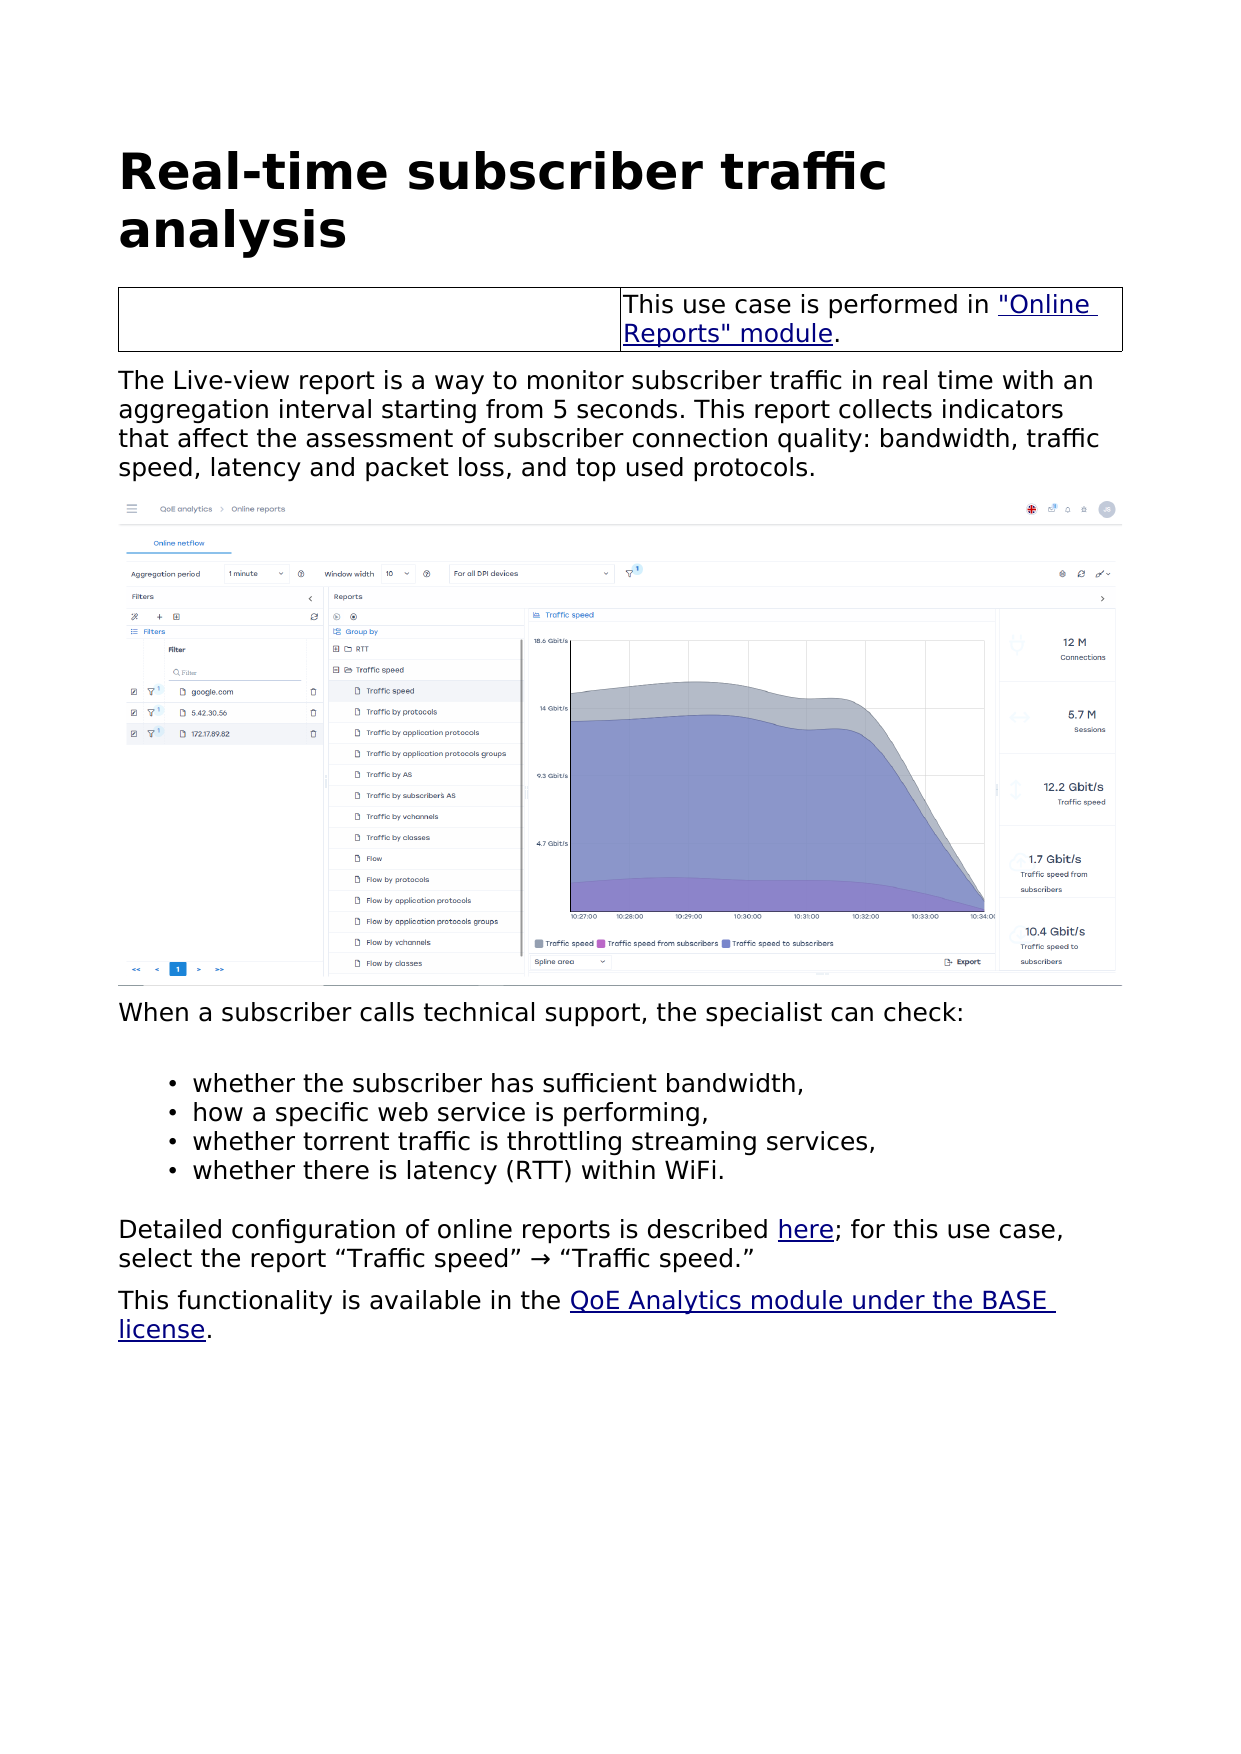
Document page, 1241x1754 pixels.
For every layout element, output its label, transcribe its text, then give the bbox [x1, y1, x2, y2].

text When a subscriber calls technical support, the specialist can check: [118, 998, 1122, 1027]
table_header This use case is performed in "Online Reports" module. [621, 288, 1122, 351]
subtitle Real-time subscriber traffic analysis [118, 143, 1122, 259]
table_header [119, 288, 620, 351]
list how a specific web service is performing, [177, 1098, 1122, 1127]
list whether torrent traffic is throttling streaming services, [177, 1127, 1122, 1157]
picture [118, 495, 1123, 986]
text This functionality is available in the QoE Analytics module under the BASE license. [118, 1286, 1122, 1344]
text Detailed configuration of online reports is described here; for this use case, select the report “Traffic speed” → “Traffic speed.” [118, 1215, 1122, 1273]
list whether there is latency (RTT) within WiFi. [177, 1157, 1122, 1186]
text The Live-view report is a way to monitor subscriber traffic in real time with an aggregation interval starting from 5 seconds. This report collects indicators that affect the assessment of subscriber connection quality: bandwidth, traffic speed, latency and packet loss, and top used protocols. [118, 366, 1122, 483]
list whether the subscriber has sufficient bandwidth, [177, 1069, 1122, 1098]
